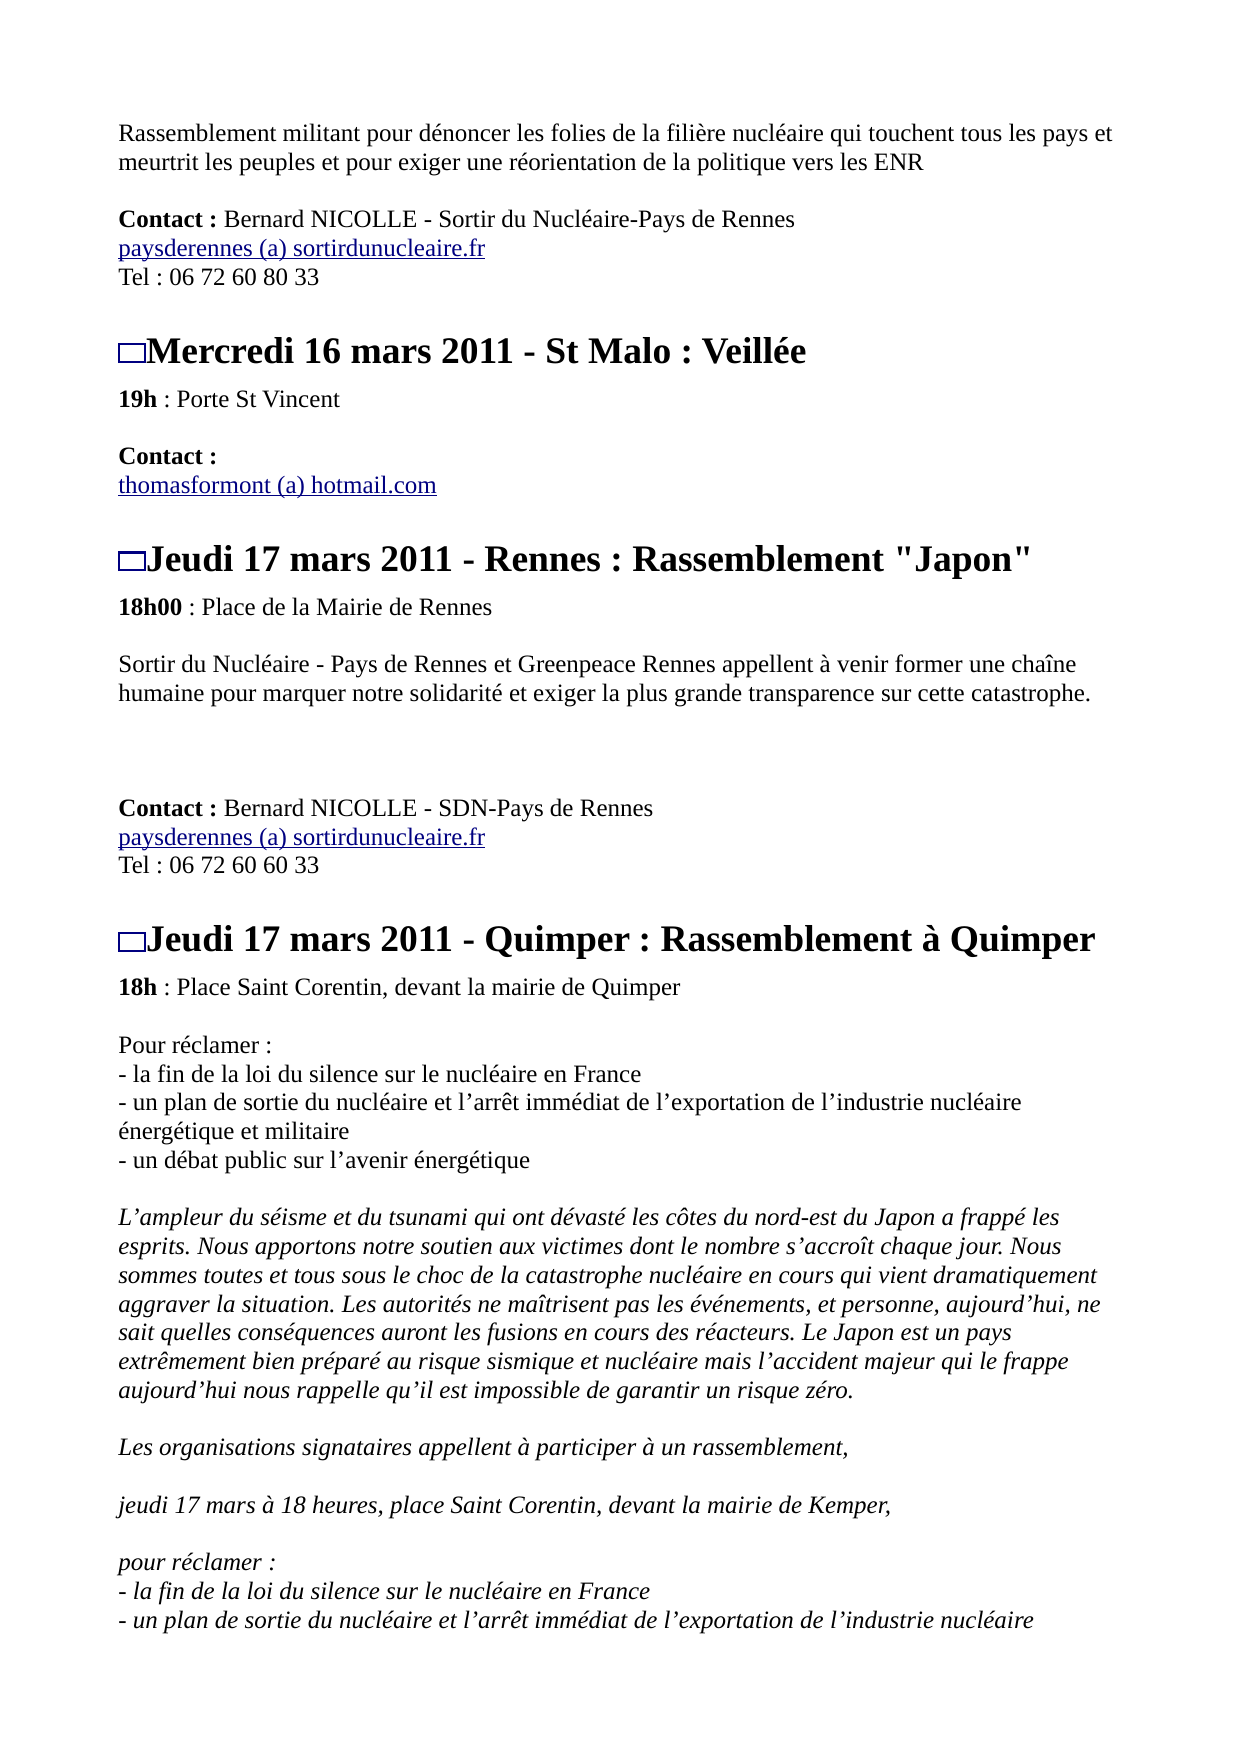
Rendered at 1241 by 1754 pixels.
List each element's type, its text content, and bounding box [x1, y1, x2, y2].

text 18h00 : Place de la Mairie de Rennes Sortir du Nucléaire - Pays de Rennes et Greenpeace Rennes appellent à venir former une chaîne humaine pour marquer notre solidarité et exiger la plus grande transparence sur cette catastrophe. Contact : Bernard NICOLLE - SDN-Pays de Rennes paysderennes (a) sortirdunucleaire.fr Tel : 06 72 60 60 33 [118, 592, 1122, 879]
subtitle Jeudi 17 mars 2011 - Rennes : Rassemblement "Japon" [118, 536, 1122, 579]
text Rassemblement militant pour dénoncer les folies de la filière nucléaire qui touchent tous les pays et meurtrit les peuples et pour exiger une réorientation de la politique vers les ENR Contact : Bernard NICOLLE - Sortir du Nucléaire-Pays de Rennes paysderennes (a) sortirdunucleaire.fr Tel : 06 72 60 80 33 [118, 118, 1122, 291]
text 18h : Place Saint Corentin, devant la mairie de Quimper Pour réclamer : - la fin de la loi du silence sur le nucléaire en France - un plan de sortie du nucléaire et l’arrêt immédiat de l’exportation de l’industrie nucléaire énergétique et militaire - un débat public sur l’avenir énergétique L’ampleur du séisme et du tsunami qui ont dévasté les côtes du nord-est du Japon a frappé les esprits. Nous apportons notre soutien aux victimes dont le nombre s’accroît chaque jour. Nous sommes toutes et tous sous le choc de la catastrophe nucléaire en cours qui vient dramatiquement aggraver la situation. Les autorités ne maîtrisent pas les événements, et personne, aujourd’hui, ne sait quelles conséquences auront les fusions en cours des réacteurs. Le Japon est un pays extrêmement bien préparé au risque sismique et nucléaire mais l’accident majeur qui le frappe aujourd’hui nous rappelle qu’il est impossible de garantir un risque zéro. Les organisations signataires appellent à participer à un rassemblement, jeudi 17 mars à 18 heures, place Saint Corentin, devant la mairie de Kemper, pour réclamer : - la fin de la loi du silence sur le nucléaire en France - un plan de sortie du nucléaire et l’arrêt immédiat de l’exportation de l’industrie nucléaire [118, 972, 1122, 1634]
text 19h : Porte St Vincent Contact : thomasformont (a) hotmail.com [118, 384, 1122, 499]
subtitle Jeudi 17 mars 2011 - Quimper : Rassemblement à Quimper [118, 917, 1122, 960]
subtitle Mercredi 16 mars 2011 - St Malo : Veillée [118, 328, 1122, 371]
